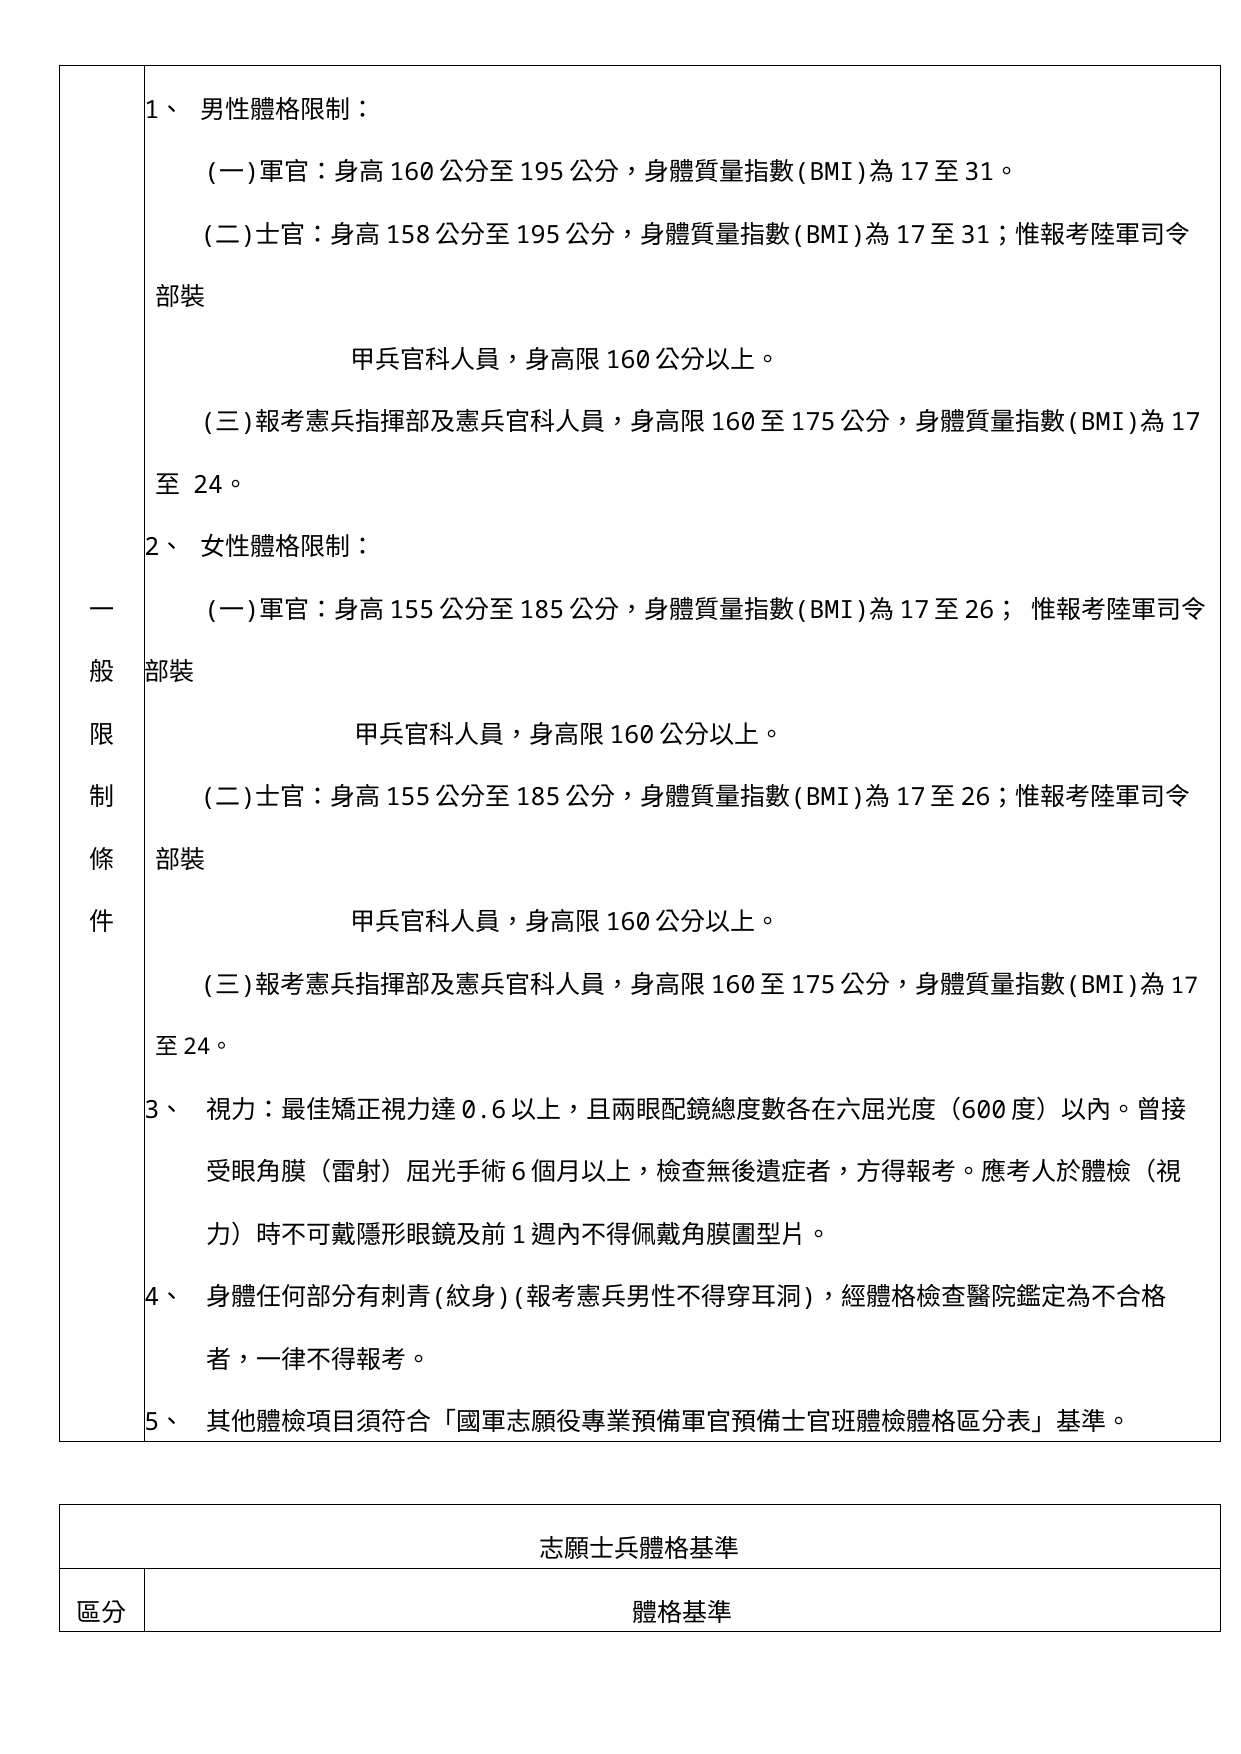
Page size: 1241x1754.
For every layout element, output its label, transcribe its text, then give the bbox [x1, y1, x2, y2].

table_cell 體格基準 [145, 1569, 1220, 1631]
table_header 志願士兵體格基準 [60, 1505, 1220, 1568]
table_cell 區分 [60, 1569, 144, 1631]
table_cell 男性體格限制： (一)軍官：身高160公分至195公分，身體質量指數(BMI)為17至31。 (二)士官：身高158公分至195公分，身體質量指數(BMI)為17至31；惟報考陸軍司令部裝 甲兵官科人員，身高限160公分以上。 (三)報考憲兵指揮部及憲兵官科人員，身高限160至175公分，身體質量指數(BMI)為17至 24。 女性體格限制： (一)軍官：身高155公分至185公分，身體質量指數(BMI)為17至26； 惟報考陸軍司令部裝 甲兵官科人員，身高限160公分以上。 (二)士官：身高155公分至185公分，身體質量指數(BMI)為17至26；惟報考陸軍司令部裝 甲兵官科人員，身高限160公分以上。 (三)報考憲兵指揮部及憲兵官科人員，身高限160至175公分，身體質量指數(BMI)為17至24。 視力：最佳矯正視力達0.6以上，且兩眼配鏡總度數各在六屈光度（600度）以內。曾接受眼角膜（雷射）屈光手術6個月以上，檢查無後遺症者，方得報考。應考人於體檢（視力）時不可戴隱形眼鏡及前1週內不得佩戴角膜圕型片。 身體任何部分有刺青(紋身)(報考憲兵男性不得穿耳洞)，經體格檢查醫院鑑定為不合格者，一律不得報考。 其他體檢項目須符合「國軍志願役專業預備軍官預備士官班體檢體格區分表」基準。 [145, 66, 1220, 1441]
table_cell 一般限制條件 [60, 66, 144, 1441]
